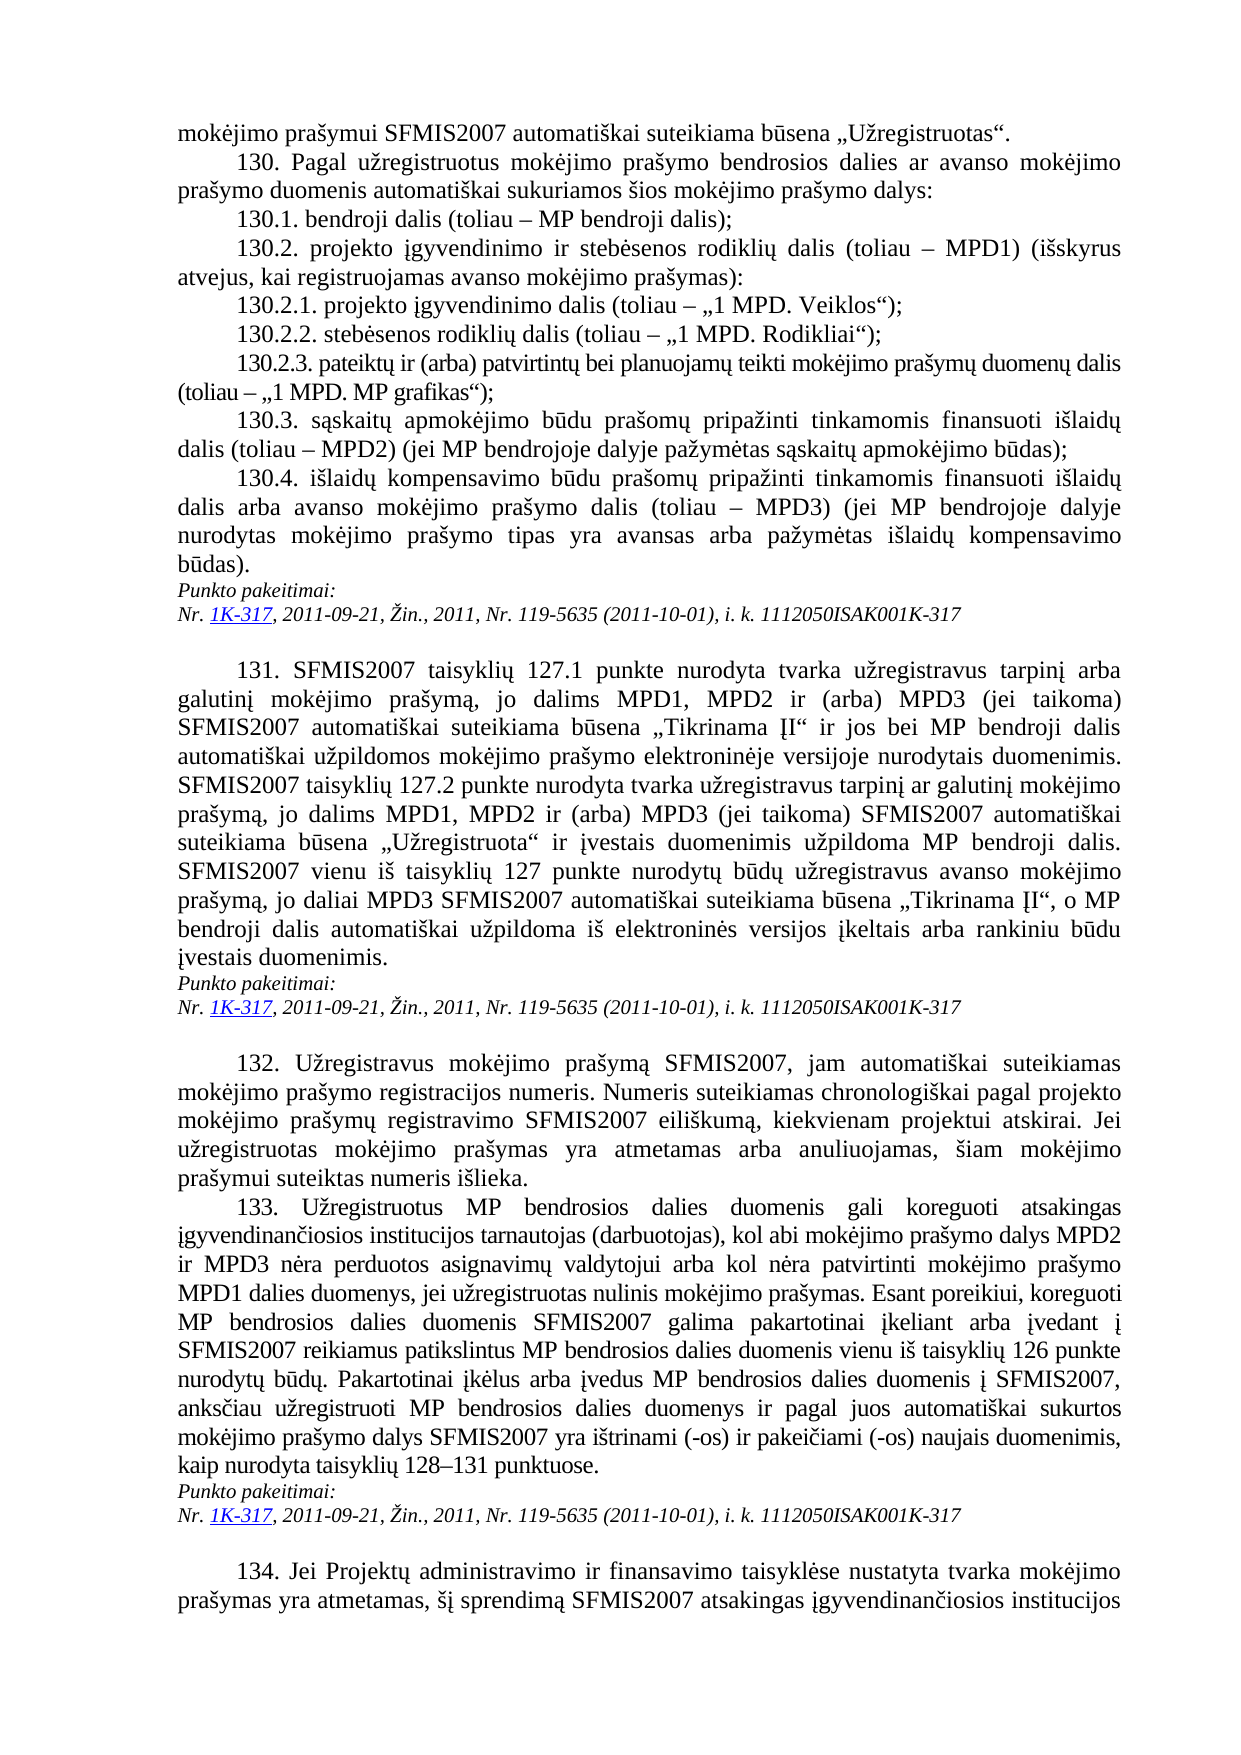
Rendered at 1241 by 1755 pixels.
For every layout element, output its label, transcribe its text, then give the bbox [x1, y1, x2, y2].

text 130.2.2. stebėsenos rodiklių dalis (toliau – „1 MPD. Rodikliai“); [177, 319, 1122, 348]
text 130.1. bendroji dalis (toliau – MP bendroji dalis); [177, 204, 1122, 233]
text Nr. 1K-317, 2011-09-21, Žin., 2011, Nr. 119-5635 (2011-10-01), i. k. 1112050ISAK001K-317 [177, 602, 1122, 626]
text 130.2.1. projekto įgyvendinimo dalis (toliau – „1 MPD. Veiklos“); [177, 291, 1122, 319]
text Punkto pakeitimai: [177, 971, 1122, 995]
text 130.4. išlaidų kompensavimo būdu prašomų pripažinti tinkamomis finansuoti išlaidų dalis arba avanso mokėjimo prašymo dalis (toliau – MPD3) (jei MP bendrojoje dalyje nurodytas mokėjimo prašymo tipas yra avansas arba pažymėtas išlaidų kompensavimo būdas). [177, 463, 1122, 578]
text Punkto pakeitimai: [177, 578, 1122, 602]
text 130.2. projekto įgyvendinimo ir stebėsenos rodiklių dalis (toliau – MPD1) (išskyrus atvejus, kai registruojamas avanso mokėjimo prašymas): [177, 233, 1122, 291]
text Nr. 1K-317, 2011-09-21, Žin., 2011, Nr. 119-5635 (2011-10-01), i. k. 1112050ISAK001K-317 [177, 995, 1122, 1019]
text 130.2.3. pateiktų ir (arba) patvirtintų bei planuojamų teikti mokėjimo prašymų duomenų dalis (toliau – „1 MPD. MP grafikas“); [177, 348, 1122, 406]
text mokėjimo prašymui SFMIS2007 automatiškai suteikiama būsena „Užregistruotas“. [177, 118, 1122, 147]
text Nr. 1K-317, 2011-09-21, Žin., 2011, Nr. 119-5635 (2011-10-01), i. k. 1112050ISAK001K-317 [177, 1503, 1122, 1527]
text 133. Užregistruotus MP bendrosios dalies duomenis gali koreguoti atsakingas įgyvendinančiosios institucijos tarnautojas (darbuotojas), kol abi mokėjimo prašymo dalys MPD2 ir MPD3 nėra perduotos asignavimų valdytojui arba kol nėra patvirtinti mokėjimo prašymo MPD1 dalies duomenys, jei užregistruotas nulinis mokėjimo prašymas. Esant poreikiui, koreguoti MP bendrosios dalies duomenis SFMIS2007 galima pakartotinai įkeliant arba įvedant į SFMIS2007 reikiamus patikslintus MP bendrosios dalies duomenis vienu iš taisyklių 126 punkte nurodytų būdų. Pakartotinai įkėlus arba įvedus MP bendrosios dalies duomenis į SFMIS2007, anksčiau užregistruoti MP bendrosios dalies duomenys ir pagal juos automatiškai sukurtos mokėjimo prašymo dalys SFMIS2007 yra ištrinami (-os) ir pakeičiami (-os) naujais duomenimis, kaip nurodyta taisyklių 128–131 punktuose. [177, 1192, 1122, 1479]
text 131. SFMIS2007 taisyklių 127.1 punkte nurodyta tvarka užregistravus tarpinį arba galutinį mokėjimo prašymą, jo dalims MPD1, MPD2 ir (arba) MPD3 (jei taikoma) SFMIS2007 automatiškai suteikiama būsena „Tikrinama ĮI“ ir jos bei MP bendroji dalis automatiškai užpildomos mokėjimo prašymo elektroninėje versijoje nurodytais duomenimis. SFMIS2007 taisyklių 127.2 punkte nurodyta tvarka užregistravus tarpinį ar galutinį mokėjimo prašymą, jo dalims MPD1, MPD2 ir (arba) MPD3 (jei taikoma) SFMIS2007 automatiškai suteikiama būsena „Užregistruota“ ir įvestais duomenimis užpildoma MP bendroji dalis. SFMIS2007 vienu iš taisyklių 127 punkte nurodytų būdų užregistravus avanso mokėjimo prašymą, jo daliai MPD3 SFMIS2007 automatiškai suteikiama būsena „Tikrinama ĮI“, o MP bendroji dalis automatiškai užpildoma iš elektroninės versijos įkeltais arba rankiniu būdu įvestais duomenimis. [177, 655, 1122, 971]
text Punkto pakeitimai: [177, 1479, 1122, 1503]
text 134. Jei Projektų administravimo ir finansavimo taisyklėse nustatyta tvarka mokėjimo prašymas yra atmetamas, šį sprendimą SFMIS2007 atsakingas įgyvendinančiosios institucijos [177, 1556, 1122, 1614]
text 132. Užregistravus mokėjimo prašymą SFMIS2007, jam automatiškai suteikiamas mokėjimo prašymo registracijos numeris. Numeris suteikiamas chronologiškai pagal projekto mokėjimo prašymų registravimo SFMIS2007 eiliškumą, kiekvienam projektui atskirai. Jei užregistruotas mokėjimo prašymas yra atmetamas arba anuliuojamas, šiam mokėjimo prašymui suteiktas numeris išlieka. [177, 1048, 1122, 1192]
text 130. Pagal užregistruotus mokėjimo prašymo bendrosios dalies ar avanso mokėjimo prašymo duomenis automatiškai sukuriamos šios mokėjimo prašymo dalys: [177, 147, 1122, 204]
text 130.3. sąskaitų apmokėjimo būdu prašomų pripažinti tinkamomis finansuoti išlaidų dalis (toliau – MPD2) (jei MP bendrojoje dalyje pažymėtas sąskaitų apmokėjimo būdas); [177, 406, 1122, 463]
